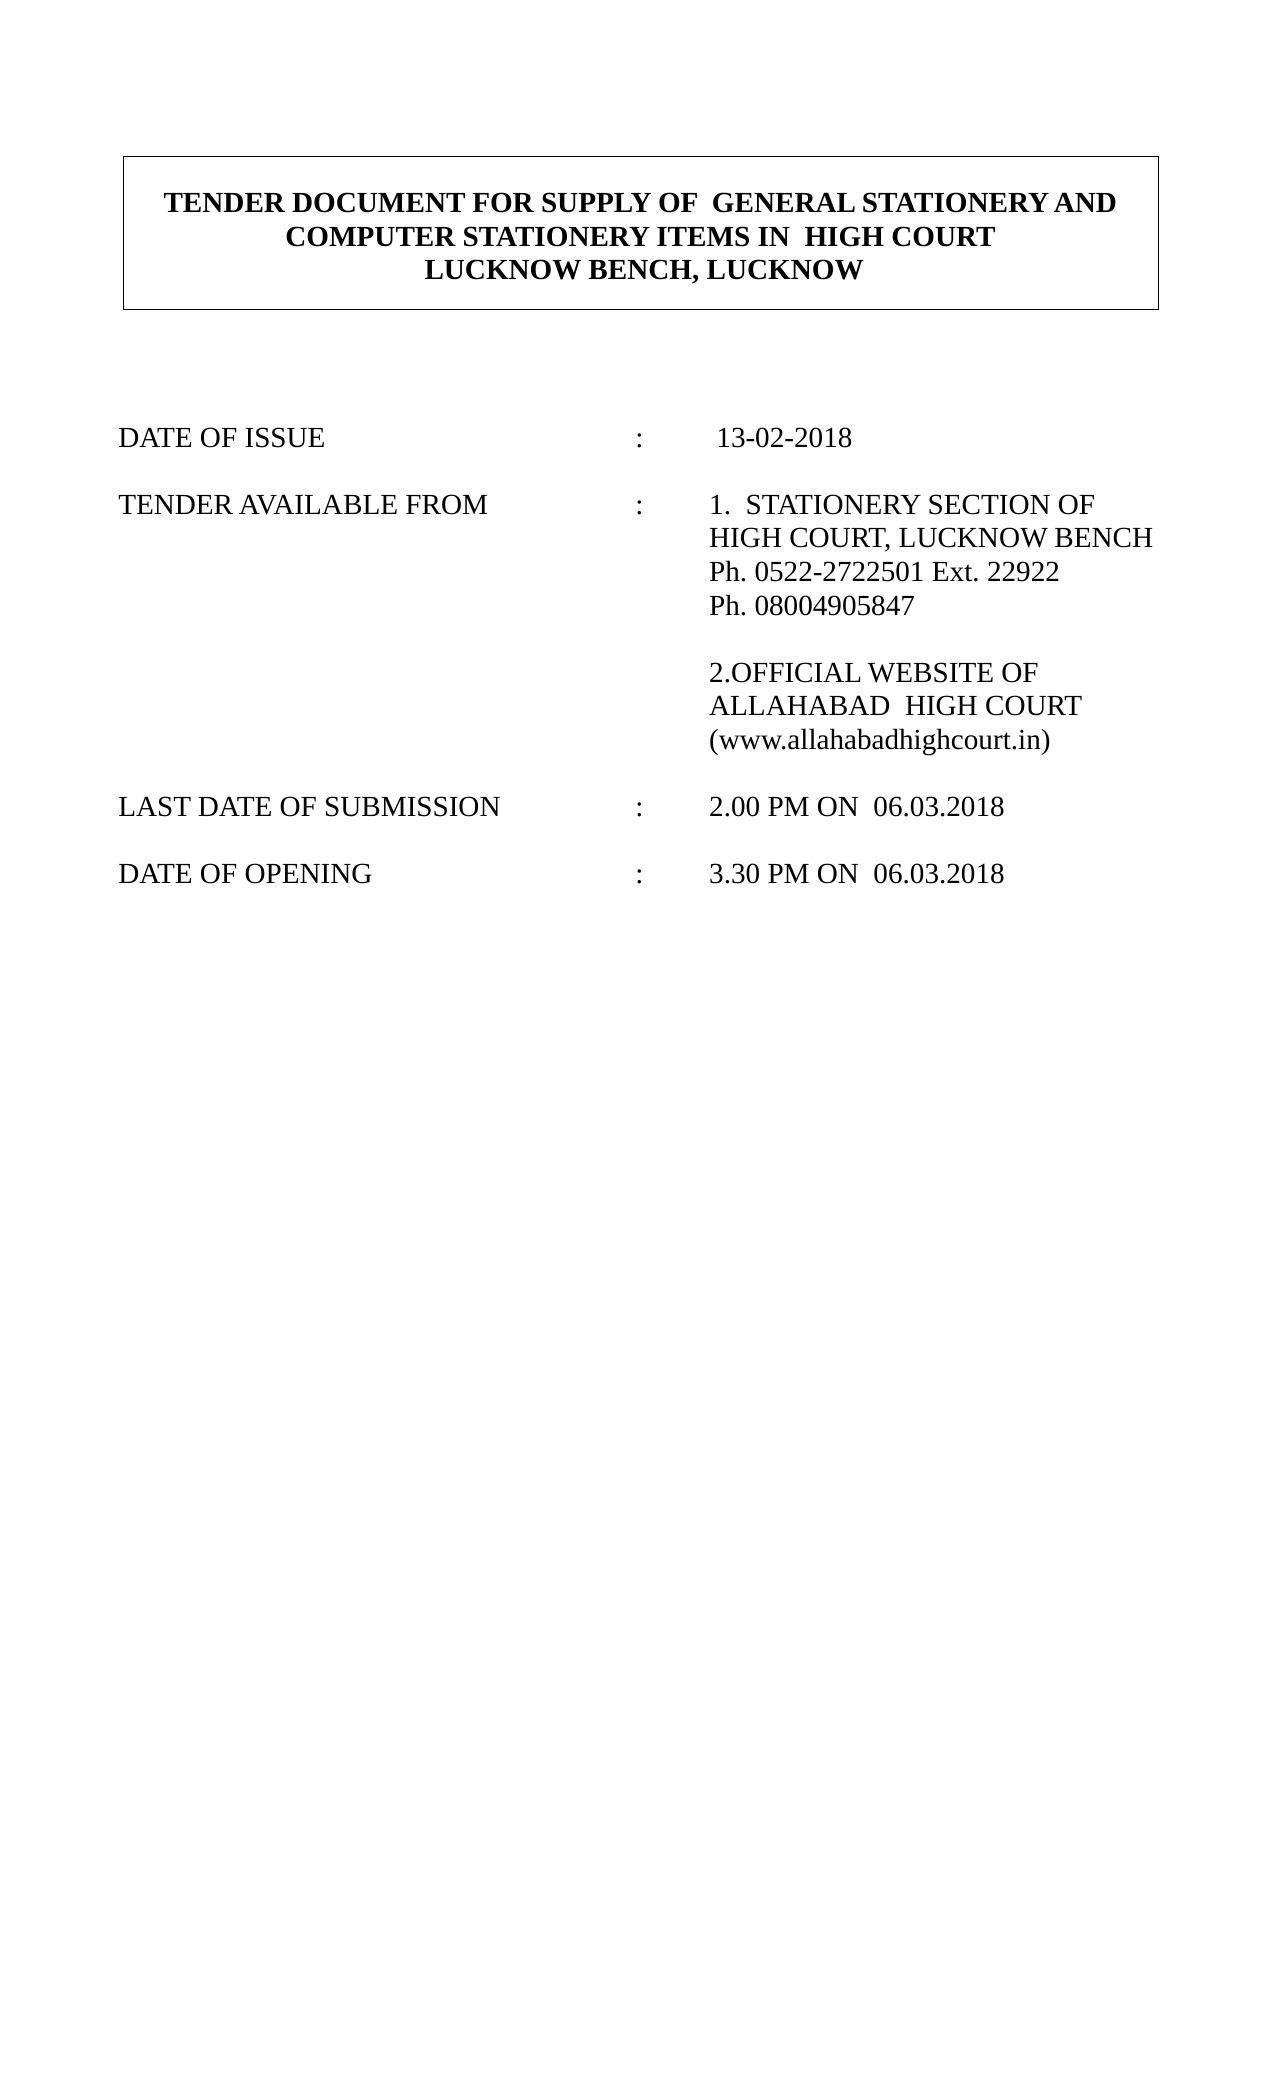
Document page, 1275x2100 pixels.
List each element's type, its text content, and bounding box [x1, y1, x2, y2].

text DATE OF OPENING : 3.30 PM ON 06.03.2018 [118, 856, 1157, 889]
text DATE OF ISSUE : 13-02-2018 [118, 420, 1157, 453]
text 2.OFFICIAL WEBSITE OF ALLAHABAD HIGH COURT (www.allahabadhighcourt.in) [118, 655, 1157, 755]
text Ph. 08004905847 [118, 588, 1157, 621]
text LAST DATE OF SUBMISSION : 2.00 PM ON 06.03.2018 [118, 789, 1157, 822]
text TENDER AVAILABLE FROM : 1. STATIONERY SECTION OF HIGH COURT, LUCKNOW BENCH [118, 487, 1157, 554]
text Ph. 0522-2722501 Ext. 22922 [118, 554, 1157, 588]
